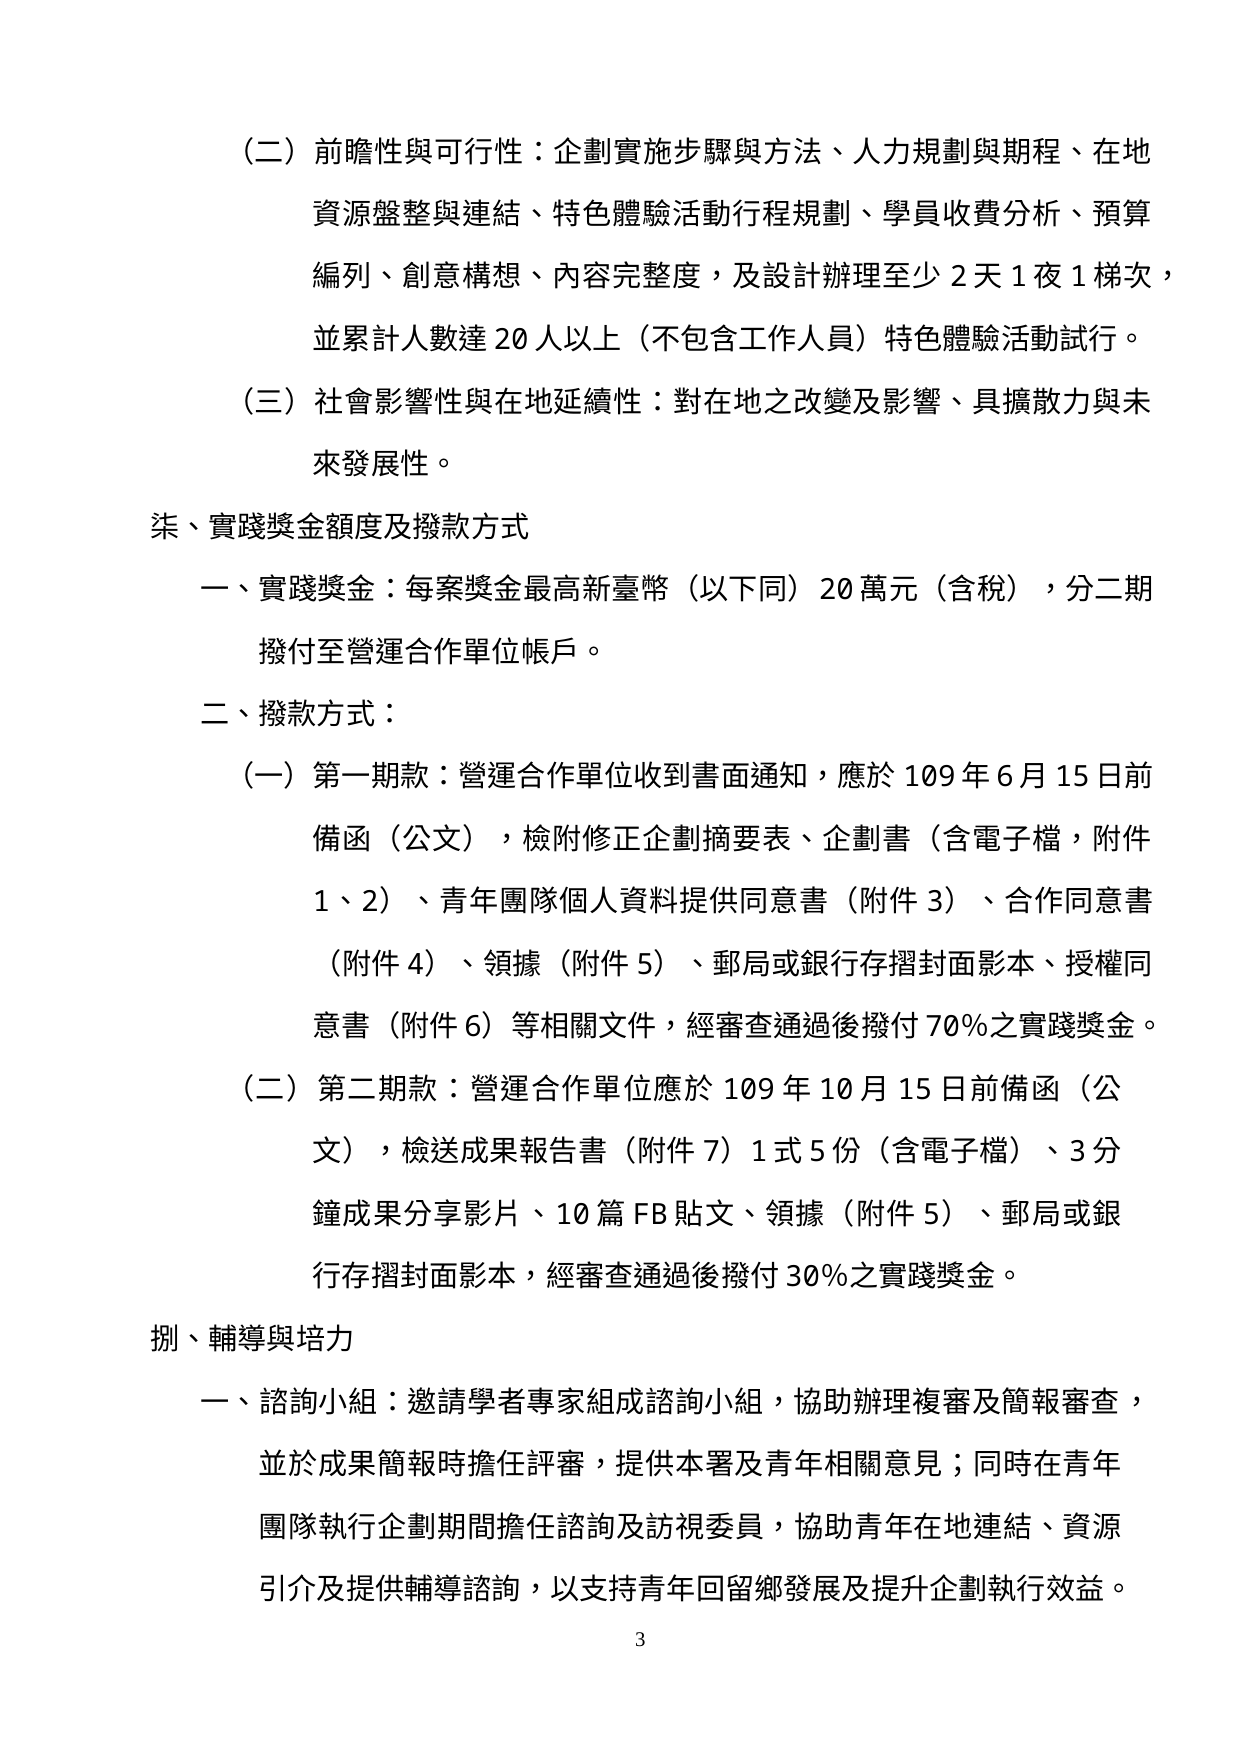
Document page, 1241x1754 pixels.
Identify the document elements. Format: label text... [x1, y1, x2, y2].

text （三）社會影響性與在地延續性：對在地之改變及影響、具擴散力與未來發展性。 [225, 358, 1154, 483]
text （二）前瞻性與可行性：企劃實施步驟與方法、人力規劃與期程、在地資源盤整與連結、特色體驗活動行程規劃、學員收費分析、預算編列、創意構想、內容完整度，及設計辦理至少2天1夜1梯次，並累計人數達20人以上（不包含工作人員）特色體驗活動試行。 [225, 108, 1154, 358]
text 一、實踐獎金：每案獎金最高新臺幣（以下同）20萬元（含稅），分二期撥付至營運合作單位帳戶。 [200, 545, 1154, 670]
text 捌、輔導與培力 [150, 1295, 1122, 1358]
text （二）第二期款：營運合作單位應於109年10月15日前備函（公文），檢送成果報告書（附件7）1式5份（含電子檔）、3分鐘成果分享影片、10篇FB貼文、領據（附件5）、郵局或銀行存摺封面影本，經審查通過後撥付30％之實踐獎金。 [225, 1045, 1122, 1295]
text 柒、實踐獎金額度及撥款方式 [150, 483, 1122, 545]
text （一）第一期款：營運合作單位收到書面通知，應於109年6月15日前備函（公文），檢附修正企劃摘要表、企劃書（含電子檔，附件1、2）、青年團隊個人資料提供同意書（附件3）、合作同意書（附件4）、領據（附件5）、郵局或銀行存摺封面影本、授權同意書（附件6）等相關文件，經審查通過後撥付70％之實踐獎金。 [225, 733, 1154, 1045]
text 二、撥款方式： [200, 670, 1122, 733]
text 一、諮詢小組：邀請學者專家組成諮詢小組，協助辦理複審及簡報審查，並於成果簡報時擔任評審，提供本署及青年相關意見；同時在青年團隊執行企劃期間擔任諮詢及訪視委員，協助青年在地連結、資源引介及提供輔導諮詢，以支持青年回留鄉發展及提升企劃執行效益。 [200, 1358, 1122, 1608]
